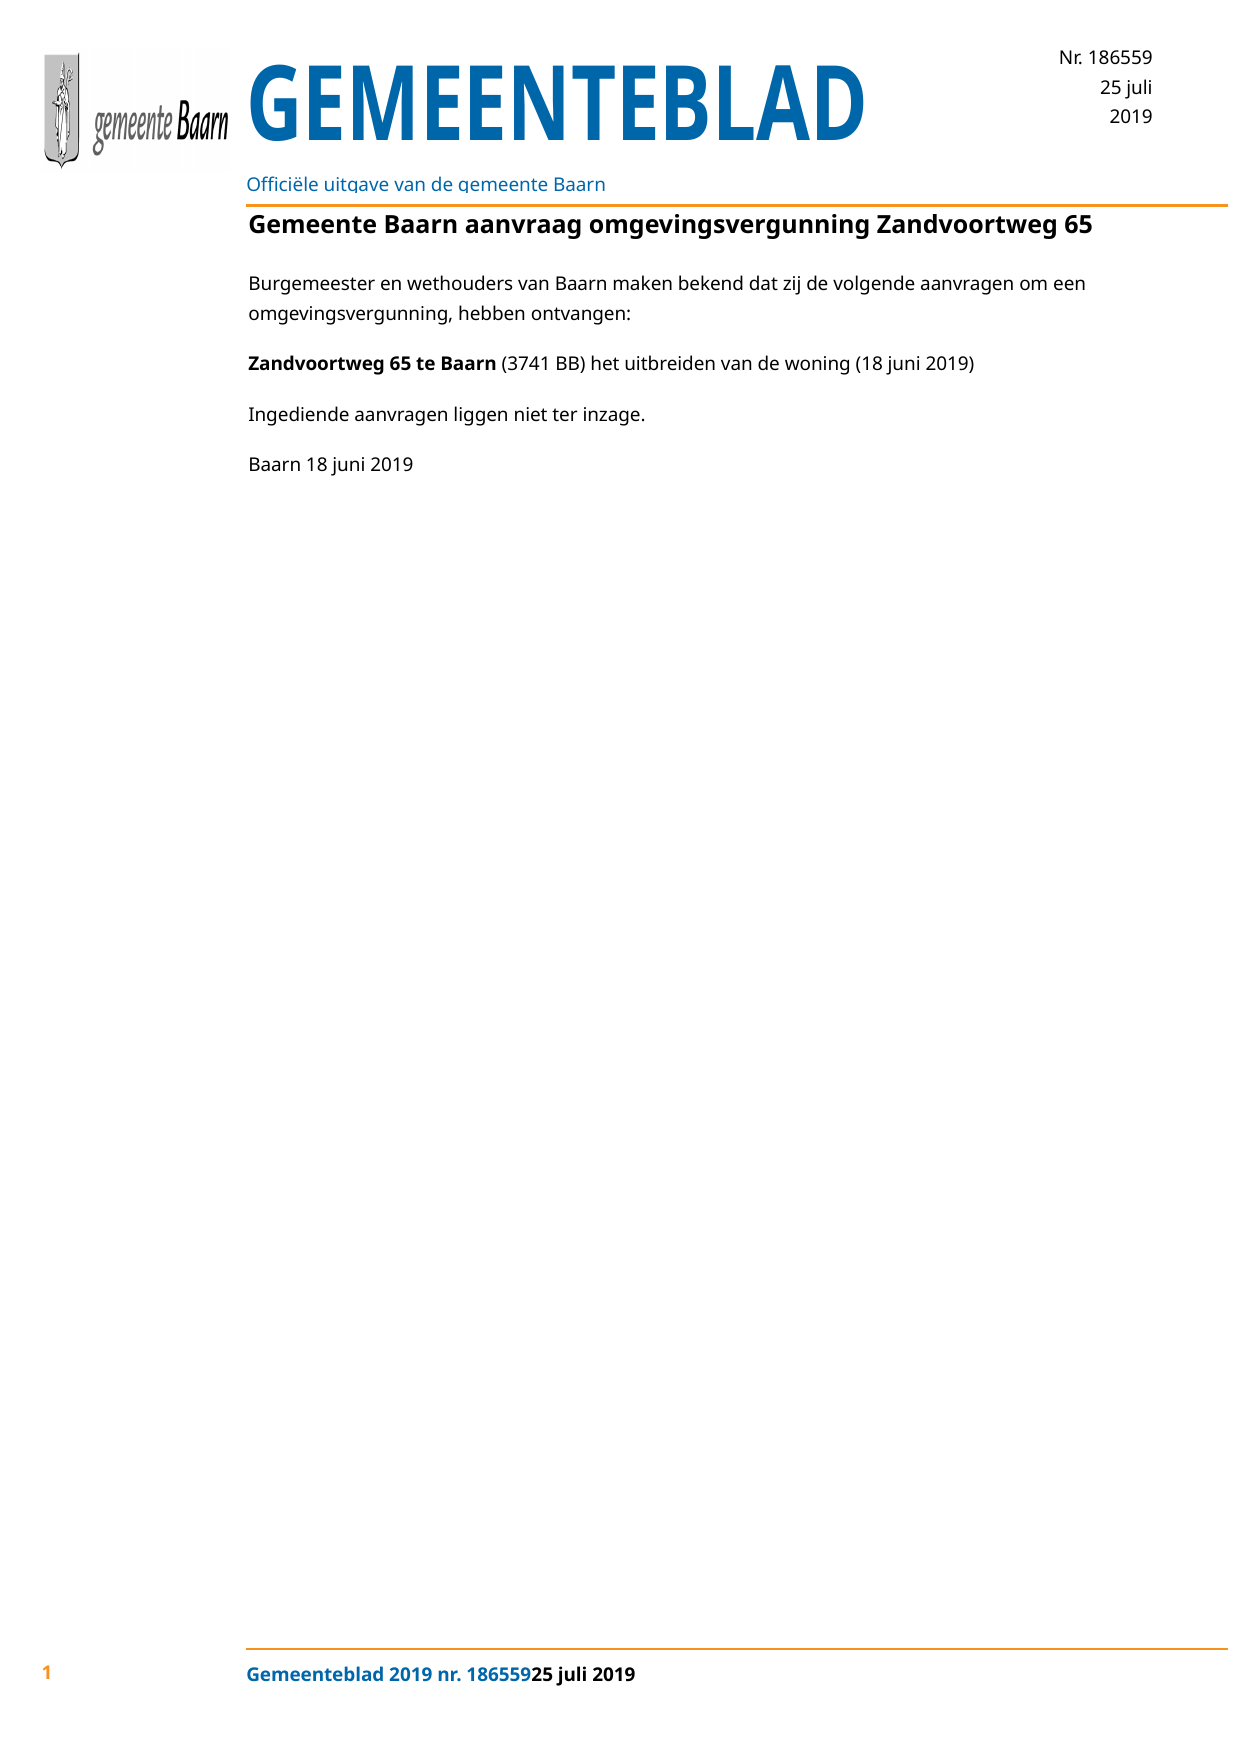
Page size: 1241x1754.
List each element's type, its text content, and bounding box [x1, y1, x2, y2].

text Baarn 18 juni 2019 [248, 451, 1152, 477]
text Burgemeester en wethouders van Baarn maken bekend dat zij de volgende aanvragen om een omgevingsvergunning, hebben ontvangen: [248, 270, 1152, 326]
picture [41, 47, 231, 172]
text Zandvoortweg 65 te Baarn (3741 BB) het uitbreiden van de woning (18 juni 2019) [248, 350, 1152, 376]
text Ingediende aanvragen liggen niet ter inzage. [248, 401, 1152, 426]
text Gemeente Baarn aanvraag omgevingsvergunning Zandvoortweg 65 [248, 207, 1152, 241]
